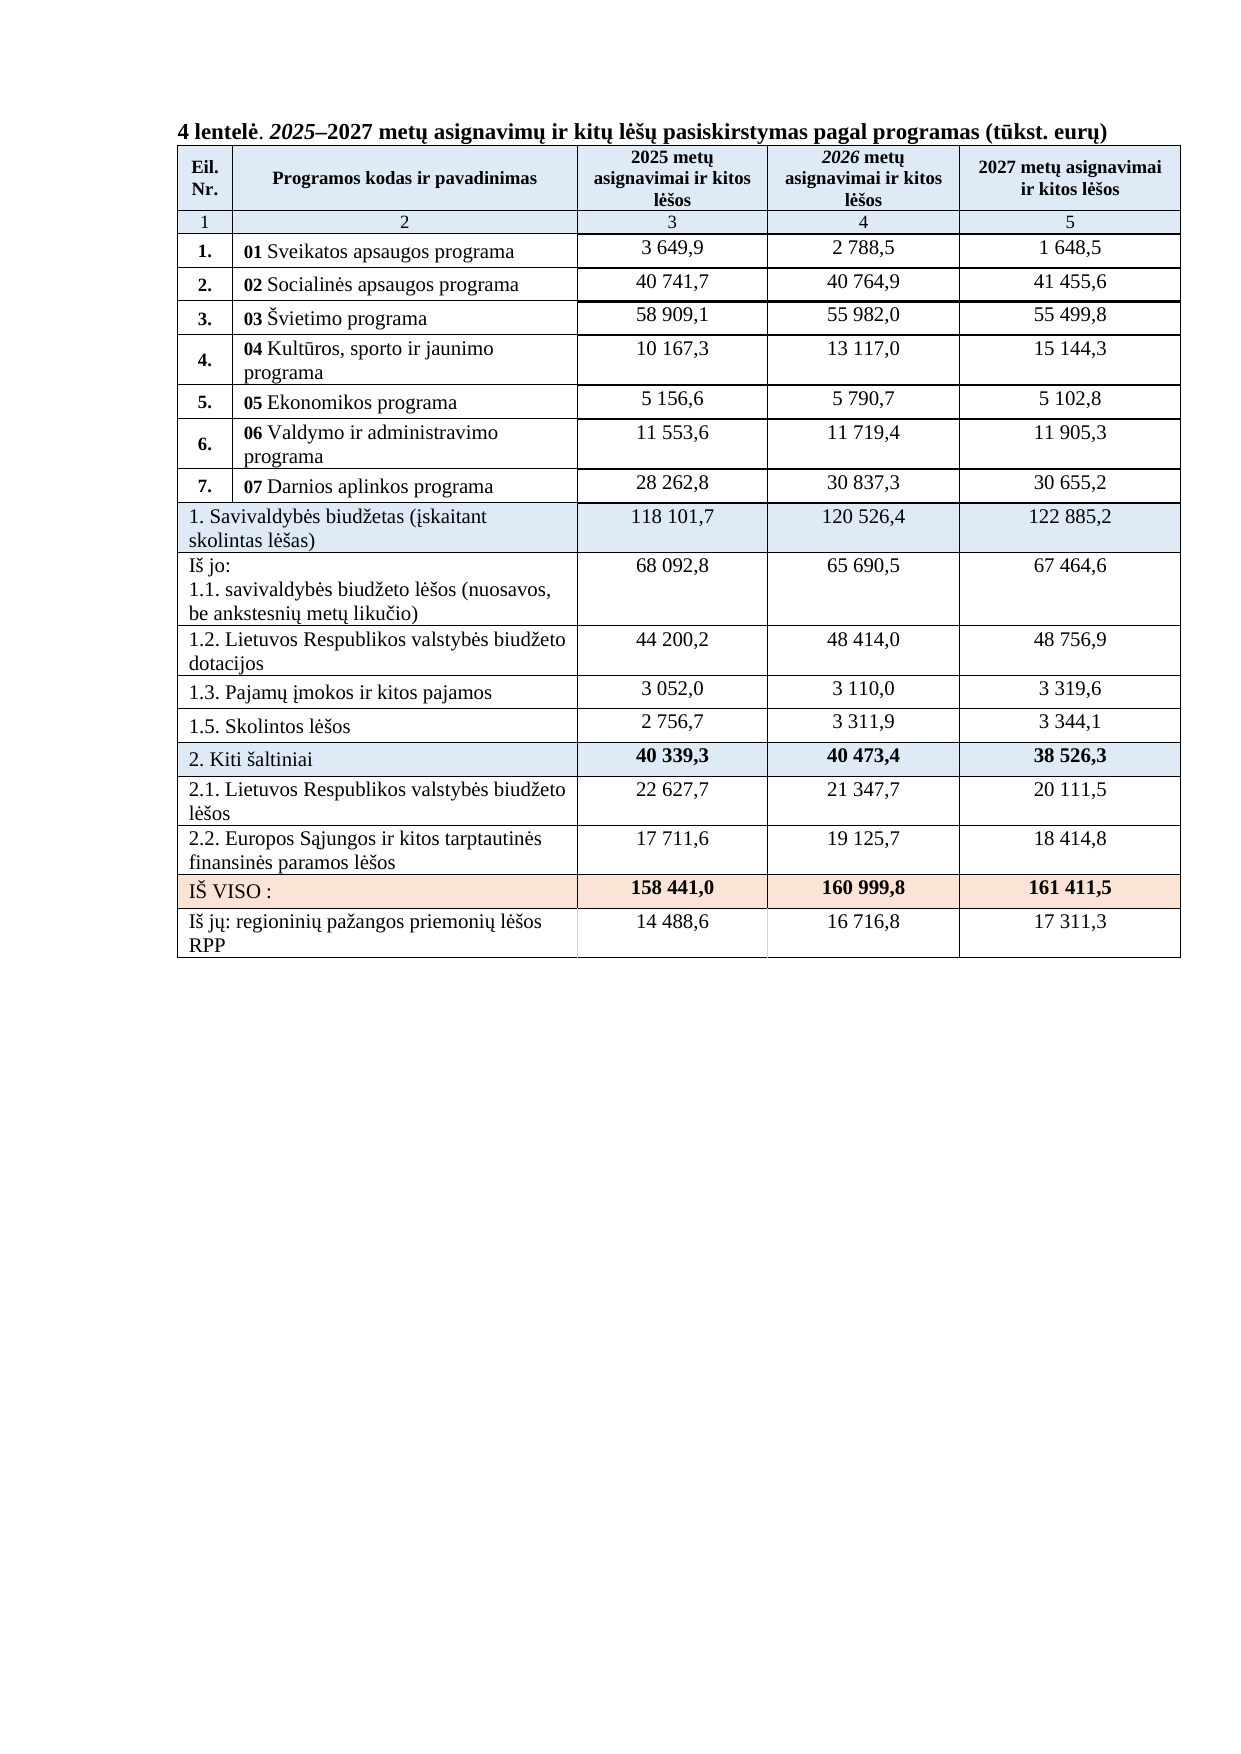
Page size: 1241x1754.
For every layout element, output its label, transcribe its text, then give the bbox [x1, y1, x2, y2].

table_cell 17 311,3 [960, 909, 1180, 957]
table_cell 161 411,5 [960, 875, 1180, 908]
table_cell 5. [178, 385, 232, 418]
table_cell 40 741,7 [578, 269, 767, 300]
table_cell 2 756,7 [578, 709, 767, 742]
table_cell 55 499,8 [960, 303, 1180, 334]
table_cell 40 473,4 [768, 743, 959, 776]
table_cell 3. [178, 301, 232, 334]
table_cell 22 627,7 [578, 777, 767, 825]
table_cell 18 414,8 [960, 826, 1180, 874]
table_cell 11 553,6 [578, 420, 767, 468]
table_cell Iš jo: 1.1. savivaldybės biudžeto lėšos (nuosavos, be ankstesnių metų likučio) [178, 553, 577, 625]
table_cell 2.1. Lietuvos Respublikos valstybės biudžeto lėšos [178, 777, 577, 825]
table_cell 48 414,0 [768, 626, 959, 674]
table_cell 3 052,0 [578, 676, 767, 708]
table_cell 28 262,8 [578, 470, 767, 502]
table_header 2027 metų asignavimai ir kitos lėšos [960, 146, 1180, 210]
table_cell Iš jų: regioninių pažangos priemonių lėšos RPP [178, 909, 577, 957]
table_cell 67 464,6 [960, 553, 1180, 625]
table_cell 1 648,5 [960, 235, 1180, 267]
table_cell 30 837,3 [768, 470, 959, 502]
table_cell 120 526,4 [768, 504, 959, 552]
table_cell 41 455,6 [960, 269, 1180, 300]
table_cell 17 711,6 [578, 826, 767, 874]
table_cell 5 102,8 [960, 386, 1180, 418]
table_cell 44 200,2 [578, 626, 767, 674]
table_cell 7. [178, 469, 232, 502]
table_cell 02 Socialinės apsaugos programa [233, 268, 577, 300]
table_cell 03 Švietimo programa [233, 301, 577, 334]
table_cell 2. Kiti šaltiniai [178, 743, 577, 776]
table_cell 15 144,3 [960, 336, 1180, 384]
table_cell 1.2. Lietuvos Respublikos valstybės biudžeto dotacijos [178, 626, 577, 674]
table_cell 07 Darnios aplinkos programa [233, 469, 577, 502]
table_header 2026 metų asignavimai ir kitos lėšos [768, 146, 959, 210]
table_cell 5 [960, 211, 1180, 233]
table_cell 2. [178, 268, 232, 300]
table_cell 11 905,3 [960, 420, 1180, 468]
table_cell 1. Savivaldybės biudžetas (įskaitant skolintas lėšas) [178, 503, 577, 552]
table_cell 11 719,4 [768, 420, 959, 468]
table_cell 3 319,6 [960, 676, 1180, 708]
table_cell 5 790,7 [768, 386, 959, 418]
table_cell 13 117,0 [768, 336, 959, 384]
table_cell 68 092,8 [578, 553, 767, 625]
table_cell 10 167,3 [578, 336, 767, 384]
table_cell 14 488,6 [578, 909, 767, 957]
table_cell 4. [178, 335, 232, 384]
text 4 lentelė. 2025–2027 metų asignavimų ir kitų lėšų pasiskirstymas pagal programas (tūkst. eurų) [177, 118, 1181, 144]
table_cell 6. [178, 419, 232, 468]
table_cell 30 655,2 [960, 470, 1180, 502]
table_cell 01 Sveikatos apsaugos programa [233, 234, 577, 267]
table_cell 40 339,3 [578, 743, 767, 776]
table_cell 2 [233, 211, 577, 233]
table_cell 1.3. Pajamų įmokos ir kitos pajamos [178, 676, 577, 708]
table_cell 3 [578, 211, 767, 233]
table_cell 58 909,1 [578, 303, 767, 334]
table_header Programos kodas ir pavadinimas [233, 146, 577, 210]
table_cell 1 [178, 211, 232, 233]
table_cell 5 156,6 [578, 386, 767, 418]
table_cell 21 347,7 [768, 777, 959, 825]
table_cell 38 526,3 [960, 743, 1180, 776]
table_cell 48 756,9 [960, 626, 1180, 674]
table_cell 160 999,8 [768, 875, 959, 908]
table_cell 3 110,0 [768, 676, 959, 708]
table_cell 3 311,9 [768, 709, 959, 742]
table_cell 05 Ekonomikos programa [233, 385, 577, 418]
table_cell 65 690,5 [768, 553, 959, 625]
table_cell 04 Kultūros, sporto ir jaunimo programa [233, 335, 577, 384]
table_cell 20 111,5 [960, 777, 1180, 825]
table_cell 06 Valdymo ir administravimo programa [233, 419, 577, 468]
table_cell 16 716,8 [768, 909, 959, 957]
table_cell 2 788,5 [768, 235, 959, 267]
table_cell 1. [178, 234, 232, 267]
table_cell 40 764,9 [768, 269, 959, 300]
table_cell 3 344,1 [960, 709, 1180, 742]
table_cell IŠ VISO : [178, 875, 577, 908]
table_cell 1.5. Skolintos lėšos [178, 709, 577, 742]
table_cell 158 441,0 [578, 875, 767, 908]
table_cell 122 885,2 [960, 504, 1180, 552]
table_cell 4 [768, 211, 959, 233]
table_header Eil. Nr. [178, 146, 232, 210]
table_cell 3 649,9 [578, 235, 767, 267]
table_cell 2.2. Europos Sąjungos ir kitos tarptautinės finansinės paramos lėšos [178, 826, 577, 874]
table_cell 55 982,0 [768, 303, 959, 334]
table_header 2025 metų asignavimai ir kitos lėšos [578, 146, 767, 210]
table_cell 118 101,7 [578, 504, 767, 552]
table_cell 19 125,7 [768, 826, 959, 874]
